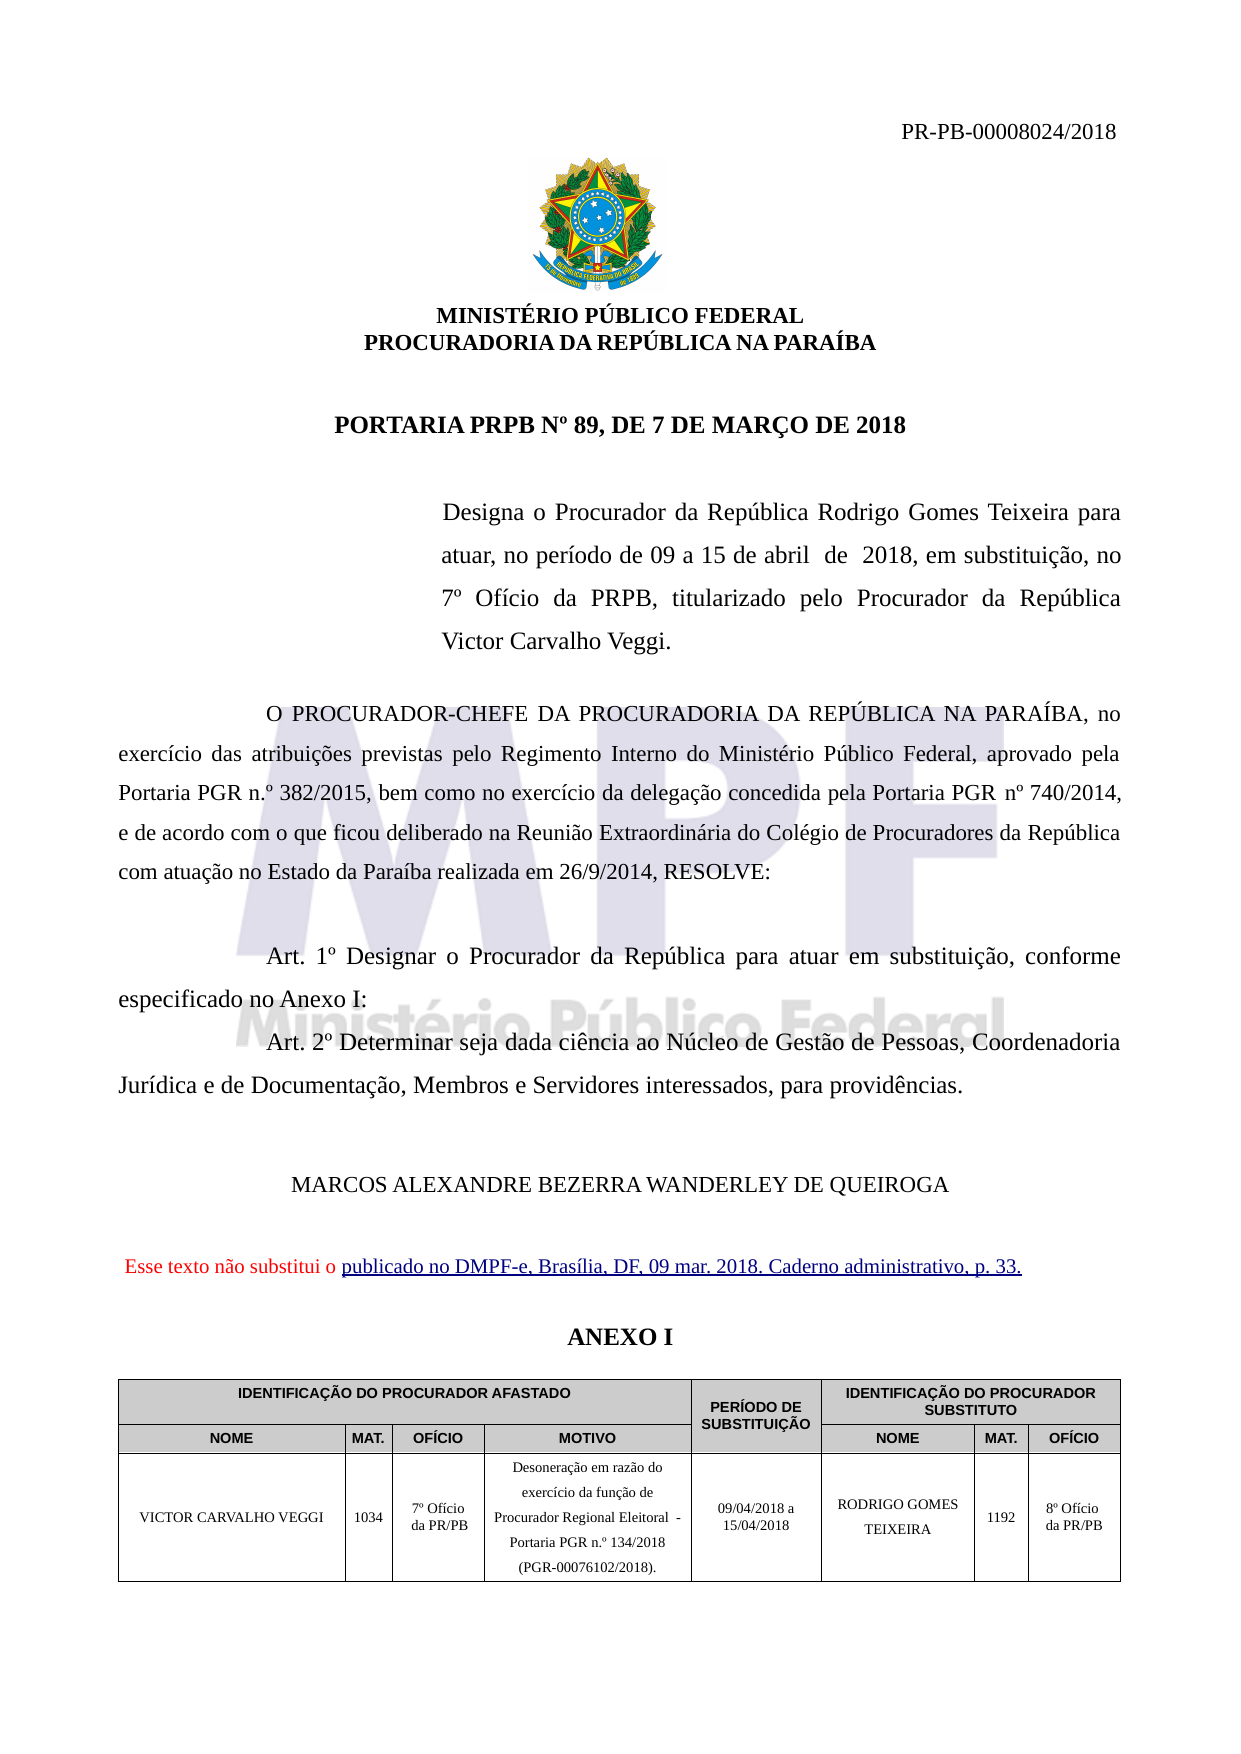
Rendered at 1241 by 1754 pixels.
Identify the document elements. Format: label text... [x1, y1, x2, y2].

picture [236, 884, 1004, 941]
table_cell Desoneração em razão do exercício da função de Procurador Regional Eleitoral - Portaria PGR n.º 134/2018 (PGR-00076102/2018). [485, 1454, 691, 1581]
text MARCOS ALEXANDRE BEZERRA WANDERLEY DE QUEIROGA [118, 1171, 1122, 1197]
table_cell 1034 [346, 1454, 392, 1581]
text ANEXO I [118, 1322, 1122, 1350]
picture [528, 155, 667, 294]
table_cell VICTOR CARVALHO VEGGI [119, 1454, 345, 1581]
text O PROCURADOR-CHEFE DA PROCURADORIA DA REPÚBLICA NA PARAÍBA, no exercício das atribuições previstas pelo Regimento Interno do Ministério Público Federal, aprovado pela Portaria PGR n.º 382/2015, bem como no exercício da delegação concedida pela Portaria PGR nº 740/2014, e de acordo com o que ficou deliberado na Reunião Extraordinária do Colégio de Procuradores da República com atuação no Estado da Paraíba realizada em 26/9/2014, RESOLVE: [118, 698, 1122, 884]
table_cell MAT. [975, 1425, 1028, 1452]
picture [236, 1013, 1004, 1027]
table_header PERÍODO DE SUBSTITUIÇÃO [692, 1380, 821, 1452]
text MINISTÉRIO PÚBLICO FEDERAL [118, 302, 1122, 329]
text Designa o Procurador da República Rodrigo Gomes Teixeira para atuar, no período de 09 a 15 de abril de 2018, em substituição, no 7º Ofício da PRPB, titularizado pelo Procurador da República Victor Carvalho Veggi. [441, 497, 1122, 655]
table_cell NOME [822, 1425, 974, 1452]
text Art. 1º Designar o Procurador da República para atuar em substituição, conforme especificado no Anexo I: [118, 941, 1122, 1013]
text PR-PB-00008024/2018 [118, 118, 1122, 144]
table_cell MOTIVO [485, 1425, 691, 1452]
table_cell 8º Ofício da PR/PB [1029, 1454, 1120, 1581]
table_cell RODRIGO GOMES TEIXEIRA [822, 1454, 974, 1581]
table_cell MAT. [346, 1425, 392, 1452]
table_cell 7º Ofício da PR/PB [393, 1454, 484, 1581]
text PROCURADORIA DA REPÚBLICA NA PARAÍBA [118, 329, 1122, 355]
table_cell 09/04/2018 a 15/04/2018 [692, 1454, 821, 1581]
table_cell OFÍCIO [393, 1425, 484, 1452]
table_header IDENTIFICAÇÃO DO PROCURADOR SUBSTITUTO [822, 1380, 1120, 1424]
table_cell 1192 [975, 1454, 1028, 1581]
table_cell NOME [119, 1425, 345, 1452]
text Art. 2º Determinar seja dada ciência ao Núcleo de Gestão de Pessoas, Coordenadoria Jurídica e de Documentação, Membros e Servidores interessados, para providências. [118, 1027, 1122, 1099]
text Esse texto não substitui o publicado no DMPF-e, Brasília, DF, 09 mar. 2018. Caderno administrativo, p. 33. [118, 1250, 1122, 1278]
table_cell OFÍCIO [1029, 1425, 1120, 1452]
table_header IDENTIFICAÇÃO DO PROCURADOR AFASTADO [119, 1380, 691, 1424]
text PORTARIA PRPB Nº 89, DE 7 DE MARÇO DE 2018 [118, 410, 1122, 439]
